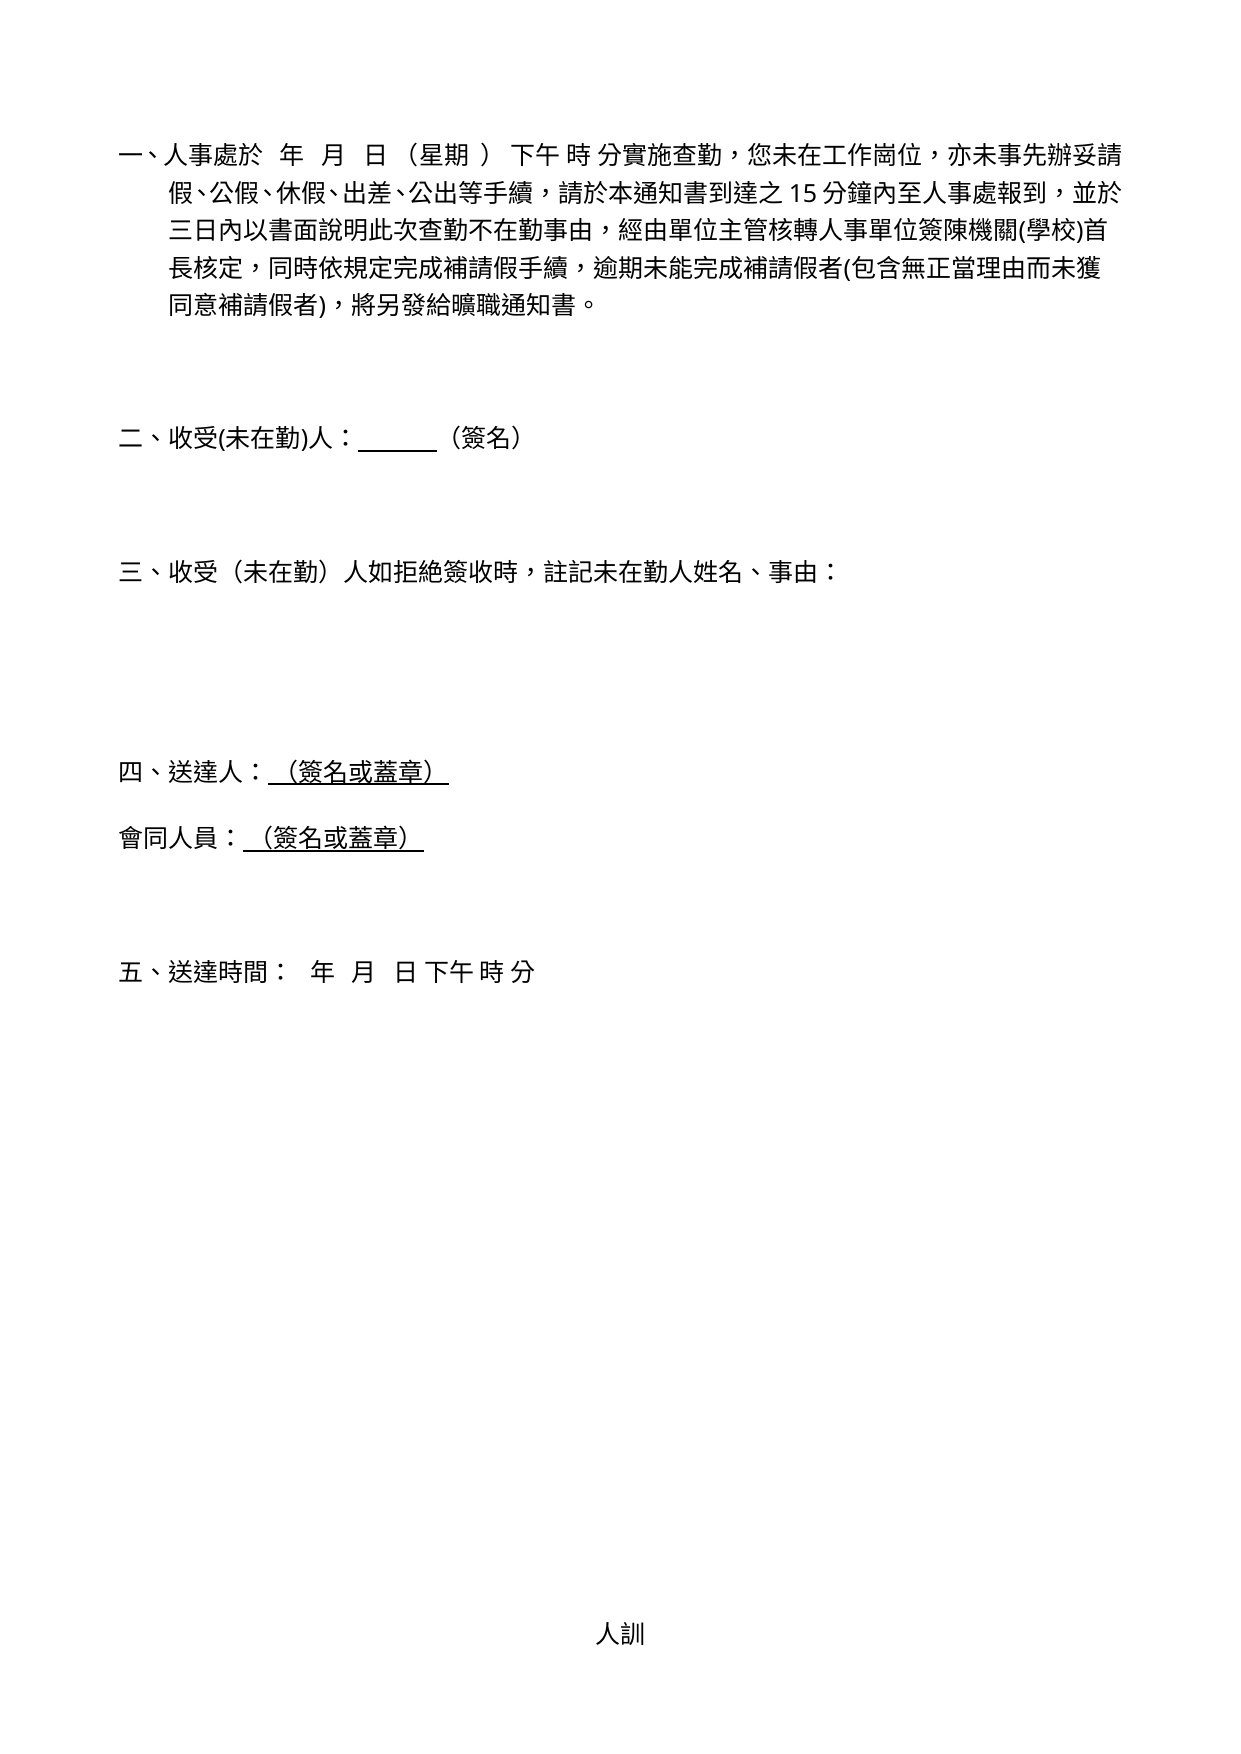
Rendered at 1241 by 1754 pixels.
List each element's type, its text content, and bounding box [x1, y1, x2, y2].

text 一、人事處於 年 月 日 （星期 ） 下午 時 分實施查勤，您未在工作崗位，亦未事先辦妥請假、公假、休假、出差、公出等手續，請於本通知書到達之15分鐘內至人事處報到，並於三日內以書面說明此次查勤不在勤事由，經由單位主管核轉人事單位簽陳機關(學校)首長核定，同時依規定完成補請假手續，逾期未能完成補請假者(包含無正當理由而未獲同意補請假者)，將另發給曠職通知書。 [118, 135, 1122, 322]
text 三、收受（未在勤）人如拒絶簽收時，註記未在勤人姓名、事由： [118, 552, 1122, 589]
text 會同人員： （簽名或蓋章） [118, 818, 1122, 856]
text 四、送達人： （簽名或蓋章） [118, 752, 1122, 789]
text 五、送達時間： 年 月 日 下午 時 分 [118, 952, 1122, 989]
text 二、收受(未在勤)人： （簽名） [118, 418, 1122, 456]
